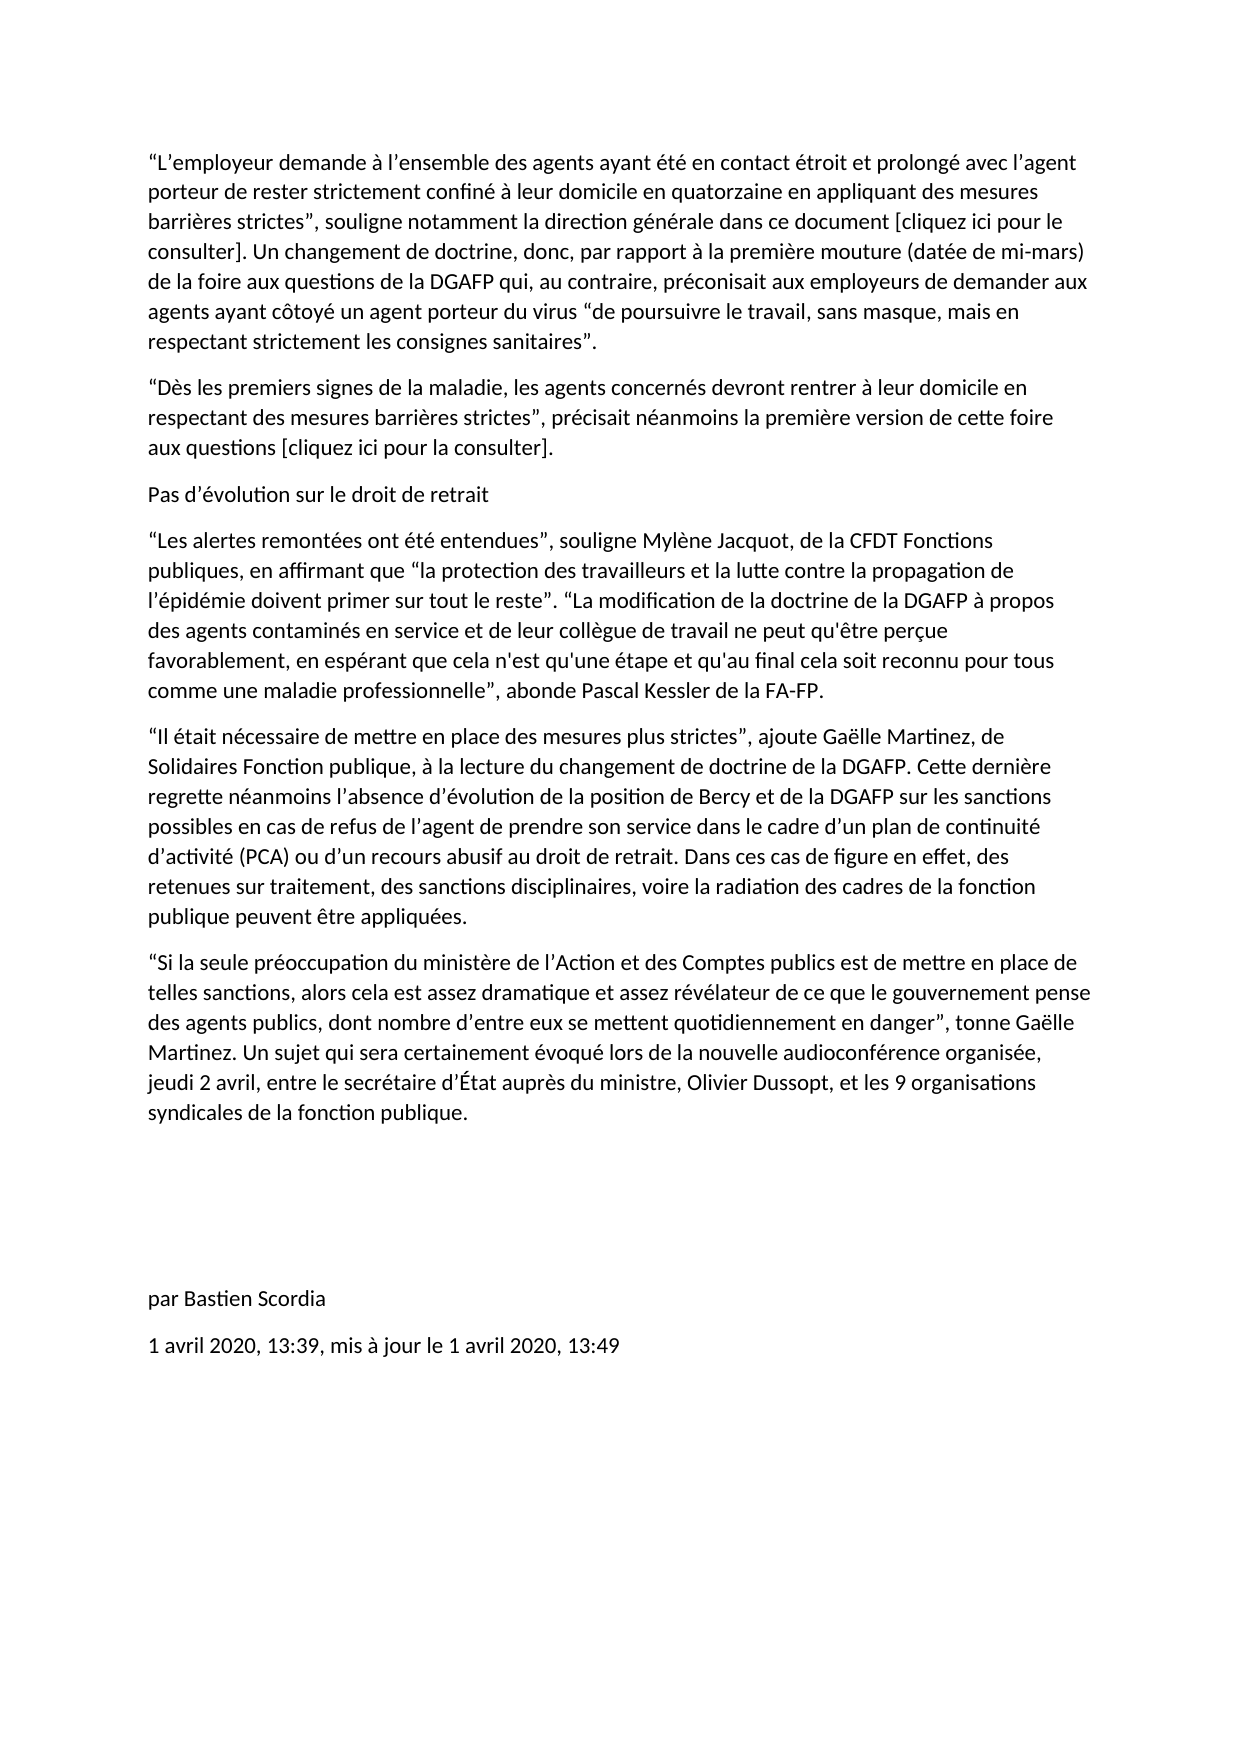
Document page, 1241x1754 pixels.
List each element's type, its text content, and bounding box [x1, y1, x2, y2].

text Pas d’évolution sur le droit de retrait [148, 480, 1093, 508]
text “Dès les premiers signes de la maladie, les agents concernés devront rentrer à leur domicile en respectant des mesures barrières strictes”, précisait néanmoins la première version de cette foire aux questions [cliquez ici pour la consulter]. [148, 373, 1093, 461]
text 1 avril 2020, 13:39, mis à jour le 1 avril 2020, 13:49 [148, 1331, 1093, 1359]
text par Bastien Scordia [148, 1284, 1093, 1312]
text “Il était nécessaire de mettre en place des mesures plus strictes”, ajoute Gaëlle Martinez, de Solidaires Fonction publique, à la lecture du changement de doctrine de la DGAFP. Cette dernière regrette néanmoins l’absence d’évolution de la position de Bercy et de la DGAFP sur les sanctions possibles en cas de refus de l’agent de prendre son service dans le cadre d’un plan de continuité d’activité (PCA) ou d’un recours abusif au droit de retrait. Dans ces cas de figure en effet, des retenues sur traitement, des sanctions disciplinaires, voire la radiation des cadres de la fonction publique peuvent être appliquées. [148, 722, 1093, 930]
text “Si la seule préoccupation du ministère de l’Action et des Comptes publics est de mettre en place de telles sanctions, alors cela est assez dramatique et assez révélateur de ce que le gouvernement pense des agents publics, dont nombre d’entre eux se mettent quotidiennement en danger”, tonne Gaëlle Martinez. Un sujet qui sera certainement évoqué lors de la nouvelle audioconférence organisée, jeudi 2 avril, entre le secrétaire d’État auprès du ministre, Olivier Dussopt, et les 9 organisations syndicales de la fonction publique. [148, 948, 1093, 1126]
text “Les alertes remontées ont été entendues”, souligne Mylène Jacquot, de la CFDT Fonctions publiques, en affirmant que “la protection des travailleurs et la lutte contre la propagation de l’épidémie doivent primer sur tout le reste”. “La modification de la doctrine de la DGAFP à propos des agents contaminés en service et de leur collègue de travail ne peut qu'être perçue favorablement, en espérant que cela n'est qu'une étape et qu'au final cela soit reconnu pour tous comme une maladie professionnelle”, abonde Pascal Kessler de la FA-FP. [148, 526, 1093, 704]
text “L’employeur demande à l’ensemble des agents ayant été en contact étroit et prolongé avec l’agent porteur de rester strictement confiné à leur domicile en quatorzaine en appliquant des mesures barrières strictes”, souligne notamment la direction générale dans ce document [cliquez ici pour le consulter]. Un changement de doctrine, donc, par rapport à la première mouture (datée de mi-mars) de la foire aux questions de la DGAFP qui, au contraire, préconisait aux employeurs de demander aux agents ayant côtoyé un agent porteur du virus “de poursuivre le travail, sans masque, mais en respectant strictement les consignes sanitaires”. [148, 148, 1093, 355]
